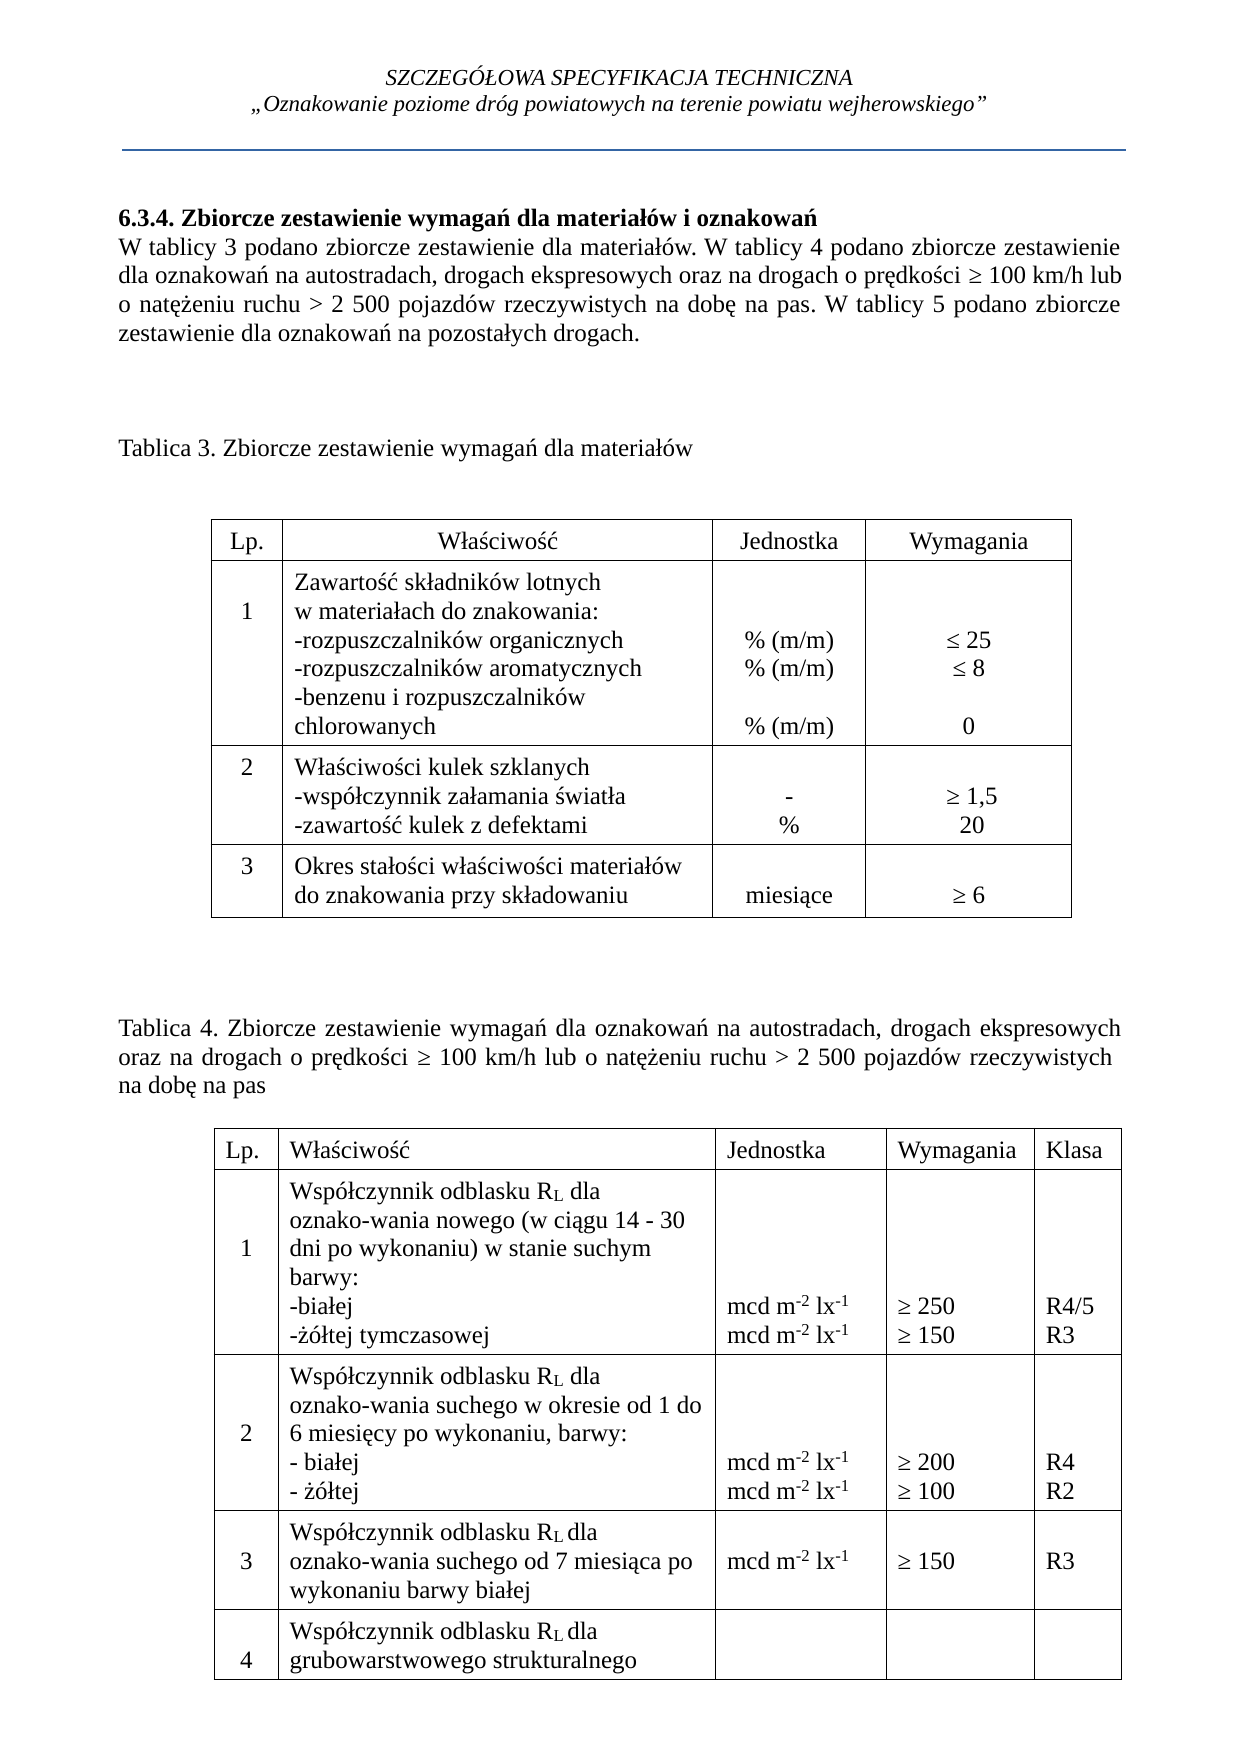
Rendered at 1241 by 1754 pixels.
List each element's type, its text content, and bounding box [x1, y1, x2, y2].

table_cell 4 [215, 1610, 278, 1679]
table_header Właściwość [283, 520, 712, 560]
table_header Wymagania [887, 1129, 1034, 1169]
table_cell % (m/m) % (m/m) % (m/m) [713, 561, 865, 745]
table_cell R3 [1035, 1511, 1121, 1609]
table_header Jednostka [713, 520, 865, 560]
table_cell ≤ 25 ≤ 8 0 [866, 561, 1071, 745]
table_header Wymagania [866, 520, 1071, 560]
table_cell 3 [215, 1511, 278, 1609]
table_cell [1035, 1610, 1121, 1679]
table_cell ≥ 1,5 20 [866, 746, 1071, 844]
table_cell Właściwości kulek szklanych -współczynnik załamania światła -zawartość kulek z defektami [283, 746, 712, 844]
table_header Lp. [212, 520, 282, 560]
text Tablica 4. Zbiorcze zestawienie wymagań dla oznakowań na autostradach, drogach ekspresowych oraz na drogach o prędkości ≥ 100 km/h lub o natężeniu ruchu > 2 500 pojazdów rzeczywistych na dobę na pas [118, 1013, 1122, 1099]
table_cell R4 R2 [1035, 1355, 1121, 1510]
table_cell 1 [215, 1170, 278, 1354]
table_cell [887, 1610, 1034, 1679]
table_cell miesiące [713, 845, 865, 917]
table_cell R4/5 R3 [1035, 1170, 1121, 1354]
table_header Właściwość [279, 1129, 715, 1169]
table_cell Zawartość składników lotnych w materiałach do znakowania: -rozpuszczalników organicznych -rozpuszczalników aromatycznych -benzenu i rozpuszczalników chlorowanych [283, 561, 712, 745]
table_cell Okres stałości właściwości materiałów do znakowania przy składowaniu [283, 845, 712, 917]
table_cell Współczynnik odblasku RL dla grubowarstwowego strukturalnego [279, 1610, 715, 1679]
table_cell 2 [212, 746, 282, 844]
table_header Klasa [1035, 1129, 1121, 1169]
table_cell 2 [215, 1355, 278, 1510]
table_cell ≥ 200 ≥ 100 [887, 1355, 1034, 1510]
table_cell Współczynnik odblasku RL dla oznako-wania suchego w okresie od 1 do 6 miesięcy po wykonaniu, barwy: - białej - żółtej [279, 1355, 715, 1510]
table_cell [716, 1610, 886, 1679]
table_cell ≥ 150 [887, 1511, 1034, 1609]
table_cell mcd m-2 lx-1 mcd m-2 lx-1 [716, 1170, 886, 1354]
table_cell ≥ 6 [866, 845, 1071, 917]
table_header Jednostka [716, 1129, 886, 1169]
table_cell ≥ 250 ≥ 150 [887, 1170, 1034, 1354]
table_cell 1 [212, 561, 282, 745]
table_cell 3 [212, 845, 282, 917]
table_cell Współczynnik odblasku RL dla oznako-wania suchego od 7 miesiąca po wykonaniu barwy białej [279, 1511, 715, 1609]
table_cell Współczynnik odblasku RL dla oznako-wania nowego (w ciągu 14 - 30 dni po wykonaniu) w stanie suchym barwy: -białej -żółtej tymczasowej [279, 1170, 715, 1354]
table_cell mcd m-2 lx-1 mcd m-2 lx-1 [716, 1355, 886, 1510]
table_cell - % [713, 746, 865, 844]
table_cell mcd m-2 lx-1 [716, 1511, 886, 1609]
table_header Lp. [215, 1129, 278, 1169]
text 6.3.4. Zbiorcze zestawienie wymagań dla materiałów i oznakowań [118, 203, 1122, 232]
text Tablica 3. Zbiorcze zestawienie wymagań dla materiałów [118, 433, 1122, 462]
text W tablicy 3 podano zbiorcze zestawienie dla materiałów. W tablicy 4 podano zbiorcze zestawienie dla oznakowań na autostradach, drogach ekspresowych oraz na drogach o prędkości ≥ 100 km/h lub o natężeniu ruchu > 2 500 pojazdów rzeczywistych na dobę na pas. W tablicy 5 podano zbiorcze zestawienie dla oznakowań na pozostałych drogach. [118, 232, 1122, 347]
